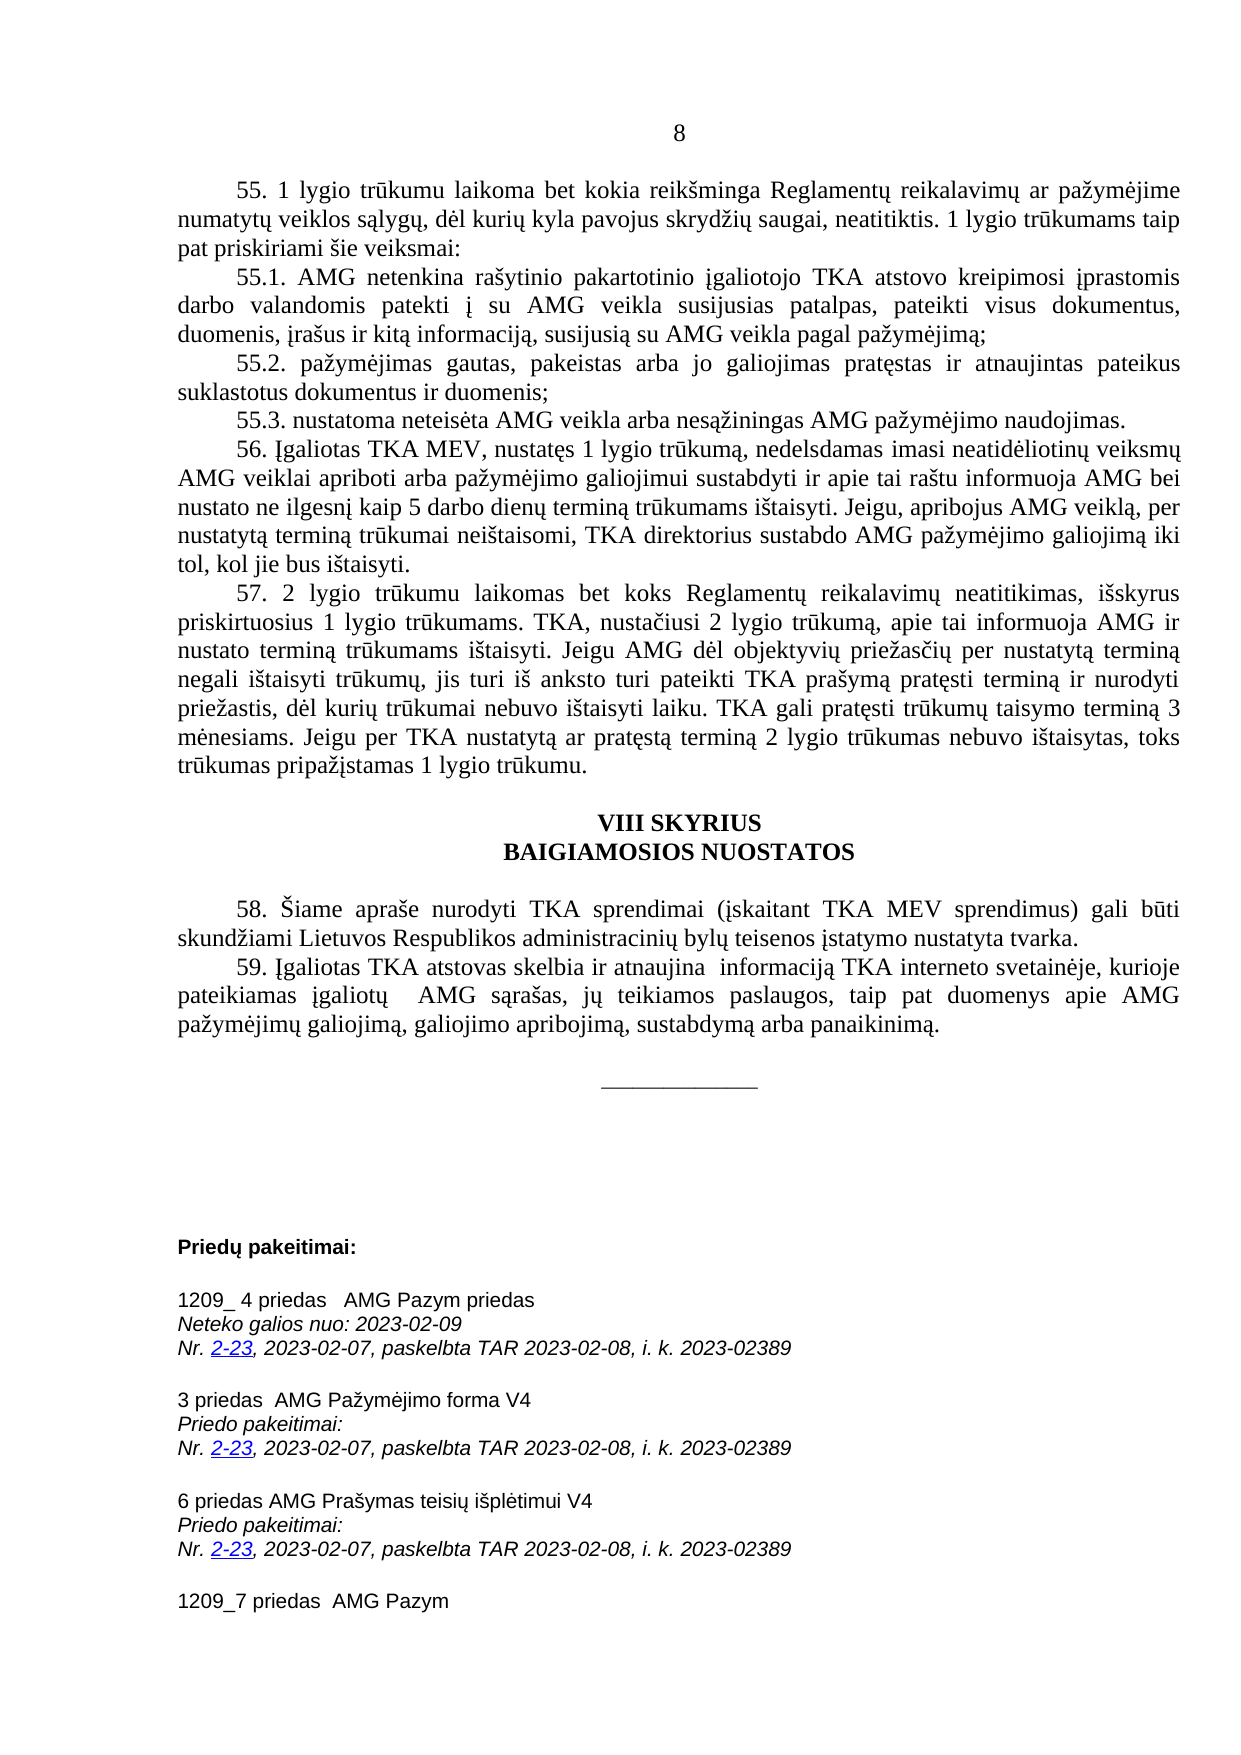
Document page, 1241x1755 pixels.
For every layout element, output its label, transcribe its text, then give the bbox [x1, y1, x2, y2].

text BAIGIAMOSIOS NUOSTATOS [177, 837, 1181, 866]
text 56. Įgaliotas TKA MEV, nustatęs 1 lygio trūkumą, nedelsdamas imasi neatidėliotinų veiksmų AMG veiklai apriboti arba pažymėjimo galiojimui sustabdyti ir apie tai raštu informuoja AMG bei nustato ne ilgesnį kaip 5 darbo dienų terminą trūkumams ištaisyti. Jeigu, apribojus AMG veiklą, per nustatytą terminą trūkumai neištaisomi, TKA direktorius sustabdo AMG pažymėjimo galiojimą iki tol, kol jie bus ištaisyti. [177, 434, 1181, 578]
text Nr. 2-23, 2023-02-07, paskelbta TAR 2023-02-08, i. k. 2023-02389 [177, 1335, 1181, 1359]
text 55.2. pažymėjimas gautas, pakeistas arba jo galiojimas pratęstas ir atnaujintas pateikus suklastotus dokumentus ir duomenis; [177, 348, 1181, 406]
text Priedo pakeitimai: [177, 1513, 1181, 1537]
text VIII SKYRIUS [177, 808, 1181, 837]
text Priedo pakeitimai: [177, 1412, 1181, 1436]
text 58. Šiame apraše nurodyti TKA sprendimai (įskaitant TKA MEV sprendimus) gali būti skundžiami Lietuvos Respublikos administracinių bylų teisenos įstatymo nustatyta tvarka. [177, 894, 1181, 952]
text Priedų pakeitimai: [177, 1235, 1181, 1259]
text Nr. 2-23, 2023-02-07, paskelbta TAR 2023-02-08, i. k. 2023-02389 [177, 1537, 1181, 1561]
text 1209_ 4 priedas AMG Pazym priedas [177, 1287, 1181, 1311]
text 3 priedas AMG Pažymėjimo forma V4 [177, 1388, 1181, 1412]
text 59. Įgaliotas TKA atstovas skelbia ir atnaujina informaciją TKA interneto svetainėje, kurioje pateikiamas įgaliotų AMG sąrašas, jų teikiamos paslaugos, taip pat duomenys apie AMG pažymėjimų galiojimą, galiojimo apribojimą, sustabdymą arba panaikinimą. [177, 952, 1181, 1038]
text _______________ [177, 1067, 1181, 1091]
text 6 priedas AMG Prašymas teisių išplėtimui V4 [177, 1489, 1181, 1513]
text 55. 1 lygio trūkumu laikoma bet kokia reikšminga Reglamentų reikalavimų ar pažymėjime numatytų veiklos sąlygų, dėl kurių kyla pavojus skrydžių saugai, neatitiktis. 1 lygio trūkumams taip pat priskiriami šie veiksmai: [177, 176, 1181, 262]
text Nr. 2-23, 2023-02-07, paskelbta TAR 2023-02-08, i. k. 2023-02389 [177, 1436, 1181, 1460]
text Neteko galios nuo: 2023-02-09 [177, 1311, 1181, 1335]
text 55.3. nustatoma neteisėta AMG veikla arba nesąžiningas AMG pažymėjimo naudojimas. [177, 406, 1181, 434]
text 1209_7 priedas AMG Pazym [177, 1589, 1181, 1613]
text 55.1. AMG netenkina rašytinio pakartotinio įgaliotojo TKA atstovo kreipimosi įprastomis darbo valandomis patekti į su AMG veikla susijusias patalpas, pateikti visus dokumentus, duomenis, įrašus ir kitą informaciją, susijusią su AMG veikla pagal pažymėjimą; [177, 262, 1181, 348]
text 57. 2 lygio trūkumu laikomas bet koks Reglamentų reikalavimų neatitikimas, išskyrus priskirtuosius 1 lygio trūkumams. TKA, nustačiusi 2 lygio trūkumą, apie tai informuoja AMG ir nustato terminą trūkumams ištaisyti. Jeigu AMG dėl objektyvių priežasčių per nustatytą terminą negali ištaisyti trūkumų, jis turi iš anksto turi pateikti TKA prašymą pratęsti terminą ir nurodyti priežastis, dėl kurių trūkumai nebuvo ištaisyti laiku. TKA gali pratęsti trūkumų taisymo terminą 3 mėnesiams. Jeigu per TKA nustatytą ar pratęstą terminą 2 lygio trūkumas nebuvo ištaisytas, toks trūkumas pripažįstamas 1 lygio trūkumu. [177, 578, 1181, 779]
